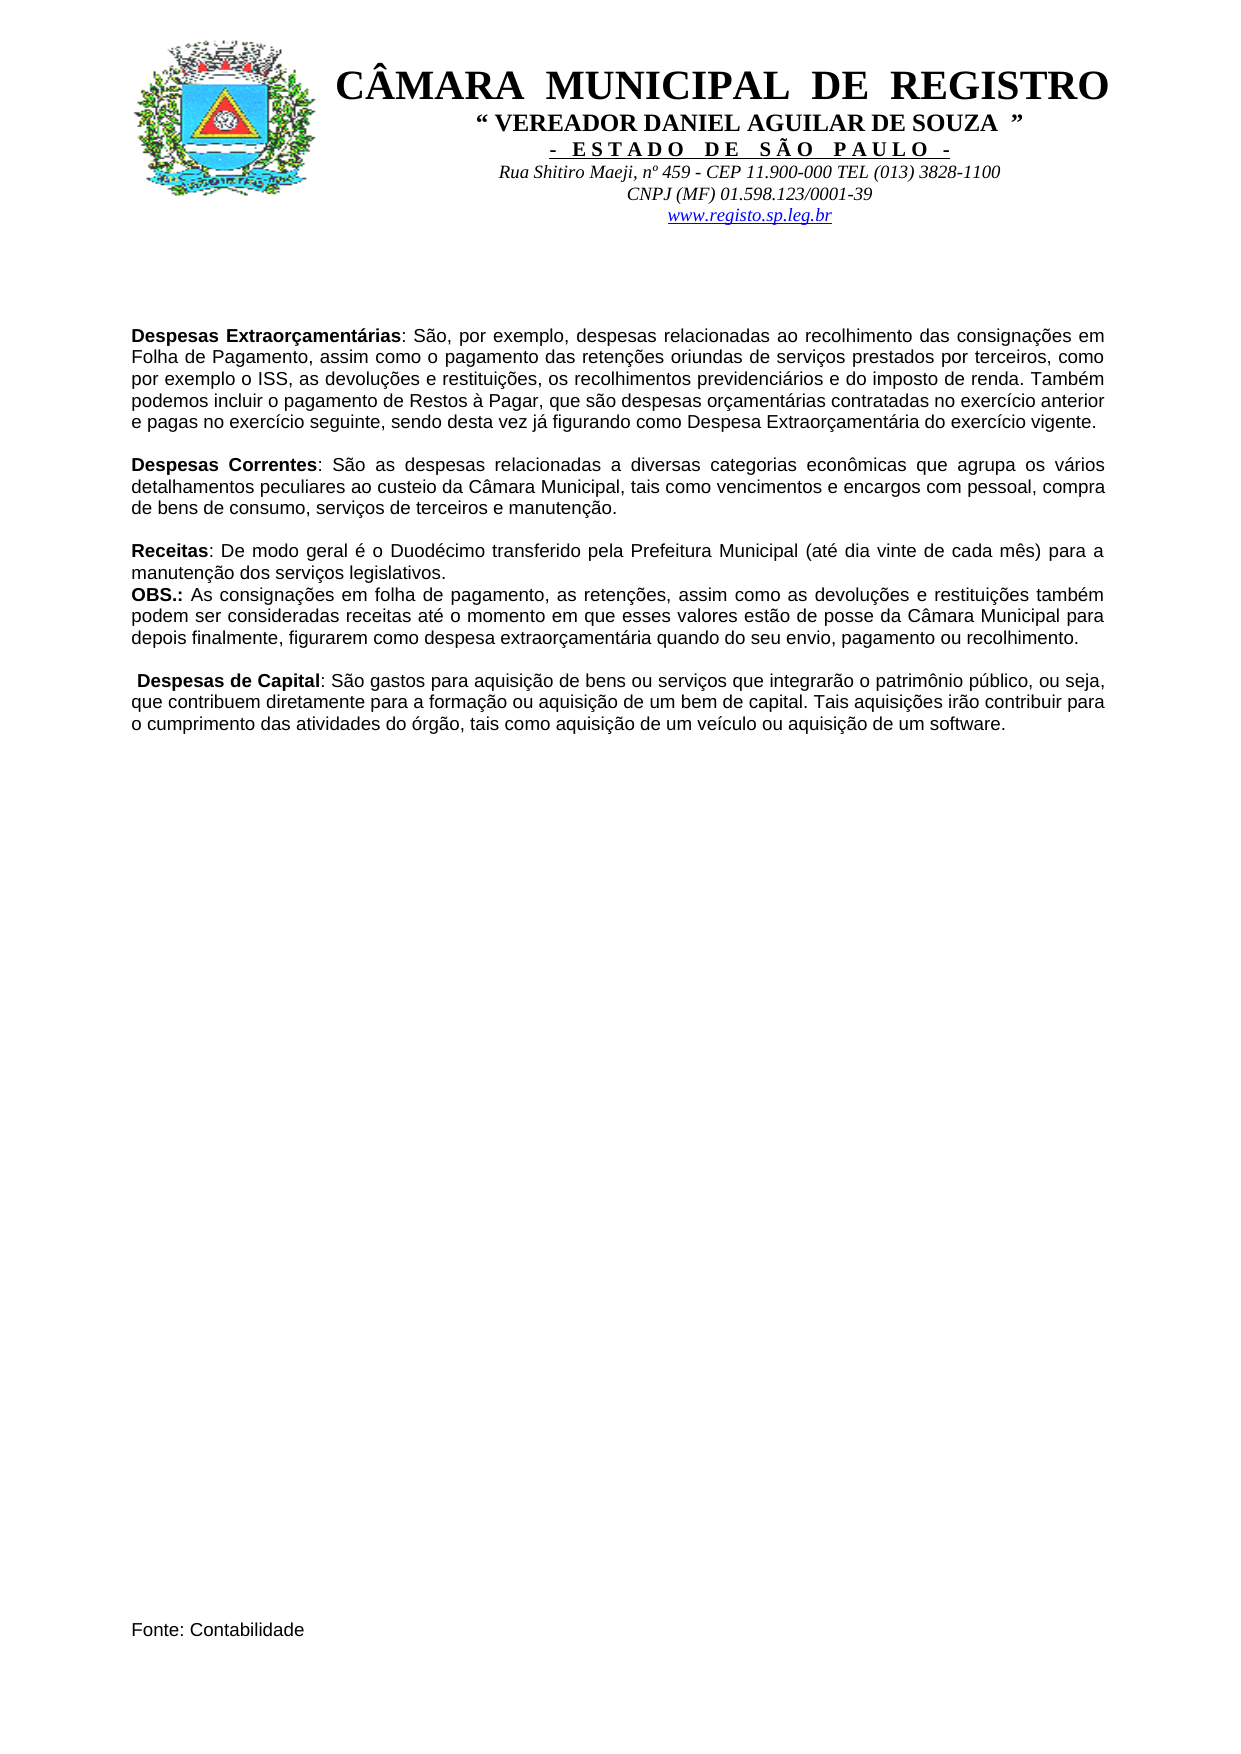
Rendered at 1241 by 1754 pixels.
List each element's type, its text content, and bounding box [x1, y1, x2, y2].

text Receitas: De modo geral é o Duodécimo transferido pela Prefeitura Municipal (até dia vinte de cada mês) para a manutenção dos serviços legislativos. [131, 540, 1106, 583]
text Fonte: Contabilidade [131, 1618, 1106, 1640]
text Despesas de Capital: São gastos para aquisição de bens ou serviços que integrarão o patrimônio público, ou seja, que contribuem diretamente para a formação ou aquisição de um bem de capital. Tais aquisições irão contribuir para o cumprimento das atividades do órgão, tais como aquisição de um veículo ou aquisição de um software. [131, 670, 1106, 734]
text OBS.: As consignações em folha de pagamento, as retenções, assim como as devoluções e restituições também podem ser consideradas receitas até o momento em que esses valores estão de posse da Câmara Municipal para depois finalmente, figurarem como despesa extraorçamentária quando do seu envio, pagamento ou recolhimento. [131, 583, 1106, 648]
text Despesas Correntes: São as despesas relacionadas a diversas categorias econômicas que agrupa os vários detalhamentos peculiares ao custeio da Câmara Municipal, tais como vencimentos e encargos com pessoal, compra de bens de consumo, serviços de terceiros e manutenção. [131, 454, 1106, 519]
text Despesas Extraorçamentárias: São, por exemplo, despesas relacionadas ao recolhimento das consignações em Folha de Pagamento, assim como o pagamento das retenções oriundas de serviços prestados por terceiros, como por exemplo o ISS, as devoluções e restituições, os recolhimentos previdenciários e do imposto de renda. Também podemos incluir o pagamento de Restos à Pagar, que são despesas orçamentárias contratadas no exercício anterior e pagas no exercício seguinte, sendo desta vez já figurando como Despesa Extraorçamentária do exercício vigente. [131, 325, 1106, 432]
